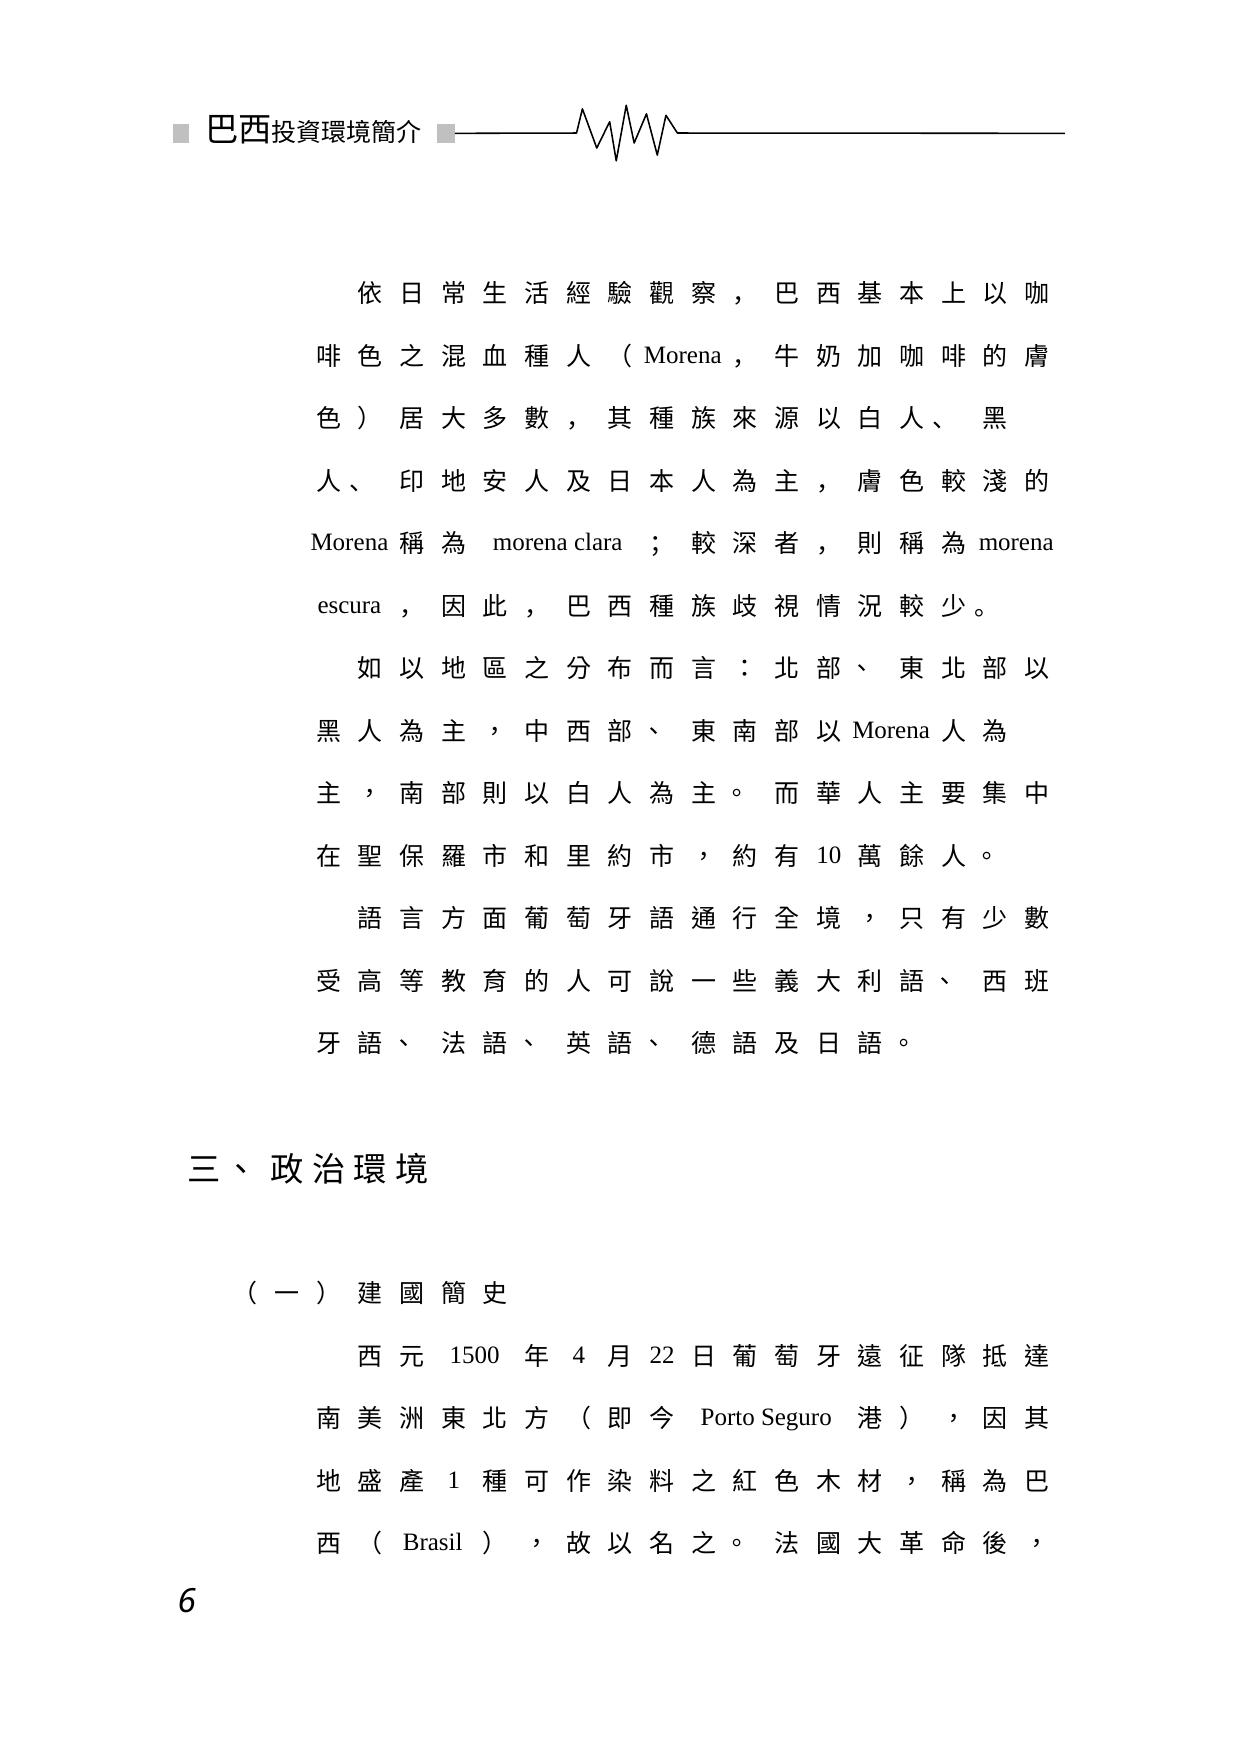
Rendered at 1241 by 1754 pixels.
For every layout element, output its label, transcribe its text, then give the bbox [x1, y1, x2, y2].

text （一）建國簡史 [208, 1250, 1058, 1313]
text 依日常生活經驗觀察，巴西基本上以咖啡色之混血種人（Morena，牛奶加咖啡的膚色）居大多數，其種族來源以白人、黑人、印地安人及日本人為主，膚色較淺的Morena稱為morena clara；較深者，則稱為morena escura，因此，巴西種族歧視情況較少。 [284, 250, 1058, 625]
text 西元1500年4月22日葡萄牙遠征隊抵達南美洲東北方（即今Porto Seguro港），因其地盛產1種可作染料之紅色木材，稱為巴西（Brasil），故以名之。法國大革命後， [284, 1313, 1058, 1563]
text 如以地區之分布而言：北部、東北部以黑人為主，中西部、東南部以Morena人為主，南部則以白人為主。而華人主要集中在聖保羅市和里約市，約有10萬餘人。 [284, 625, 1058, 875]
text 語言方面葡萄牙語通行全境，只有少數受高等教育的人可說一些義大利語、西班牙語、法語、英語、德語及日語。 [284, 875, 1058, 1063]
text 三、政治環境 [183, 1125, 1058, 1188]
